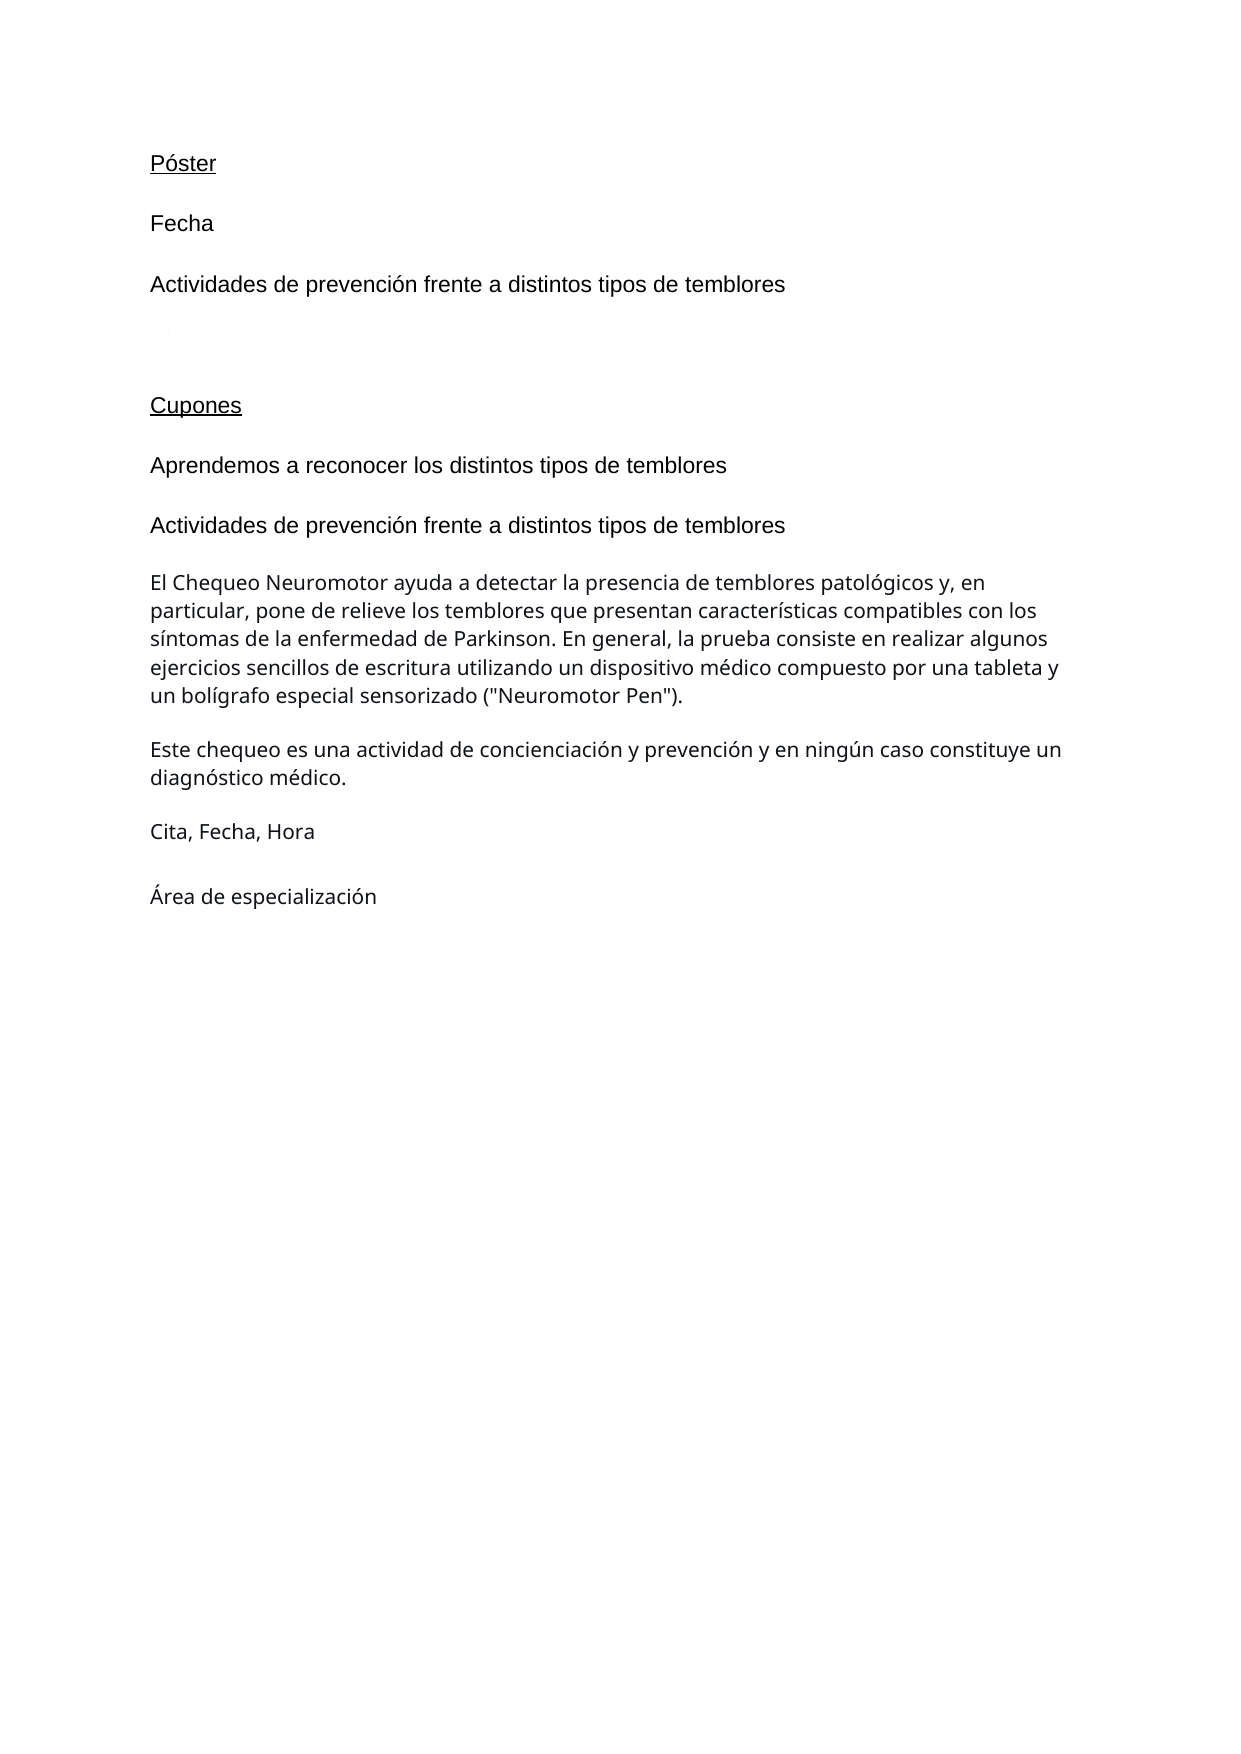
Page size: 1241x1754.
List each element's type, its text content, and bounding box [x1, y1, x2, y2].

text Actividades de prevención frente a distintos tipos de temblores [150, 512, 1090, 539]
text Cupones [150, 392, 1090, 418]
text Fecha [150, 210, 1090, 237]
text Actividades de prevención frente a distintos tipos de temblores [150, 271, 1090, 297]
text El Chequeo Neuromotor ayuda a detectar la presencia de temblores patológicos y, en particular, pone de relieve los temblores que presentan características compatibles con los síntomas de la enfermedad de Parkinson. En general, la prueba consiste en realizar algunos ejercicios sencillos de escritura utilizando un dispositivo médico compuesto por una tableta y un bolígrafo especial sensorizado ("Neuromotor Pen"). [150, 568, 1090, 710]
text Este chequeo es una actividad de concienciación y prevención y en ningún caso constituye un diagnóstico médico. [150, 735, 1090, 792]
text Póster [150, 150, 1090, 176]
text Cita, Fecha, Hora Área de especialización [150, 817, 1090, 910]
text Aprendemos a reconocer los distintos tipos de temblores [150, 452, 1090, 478]
